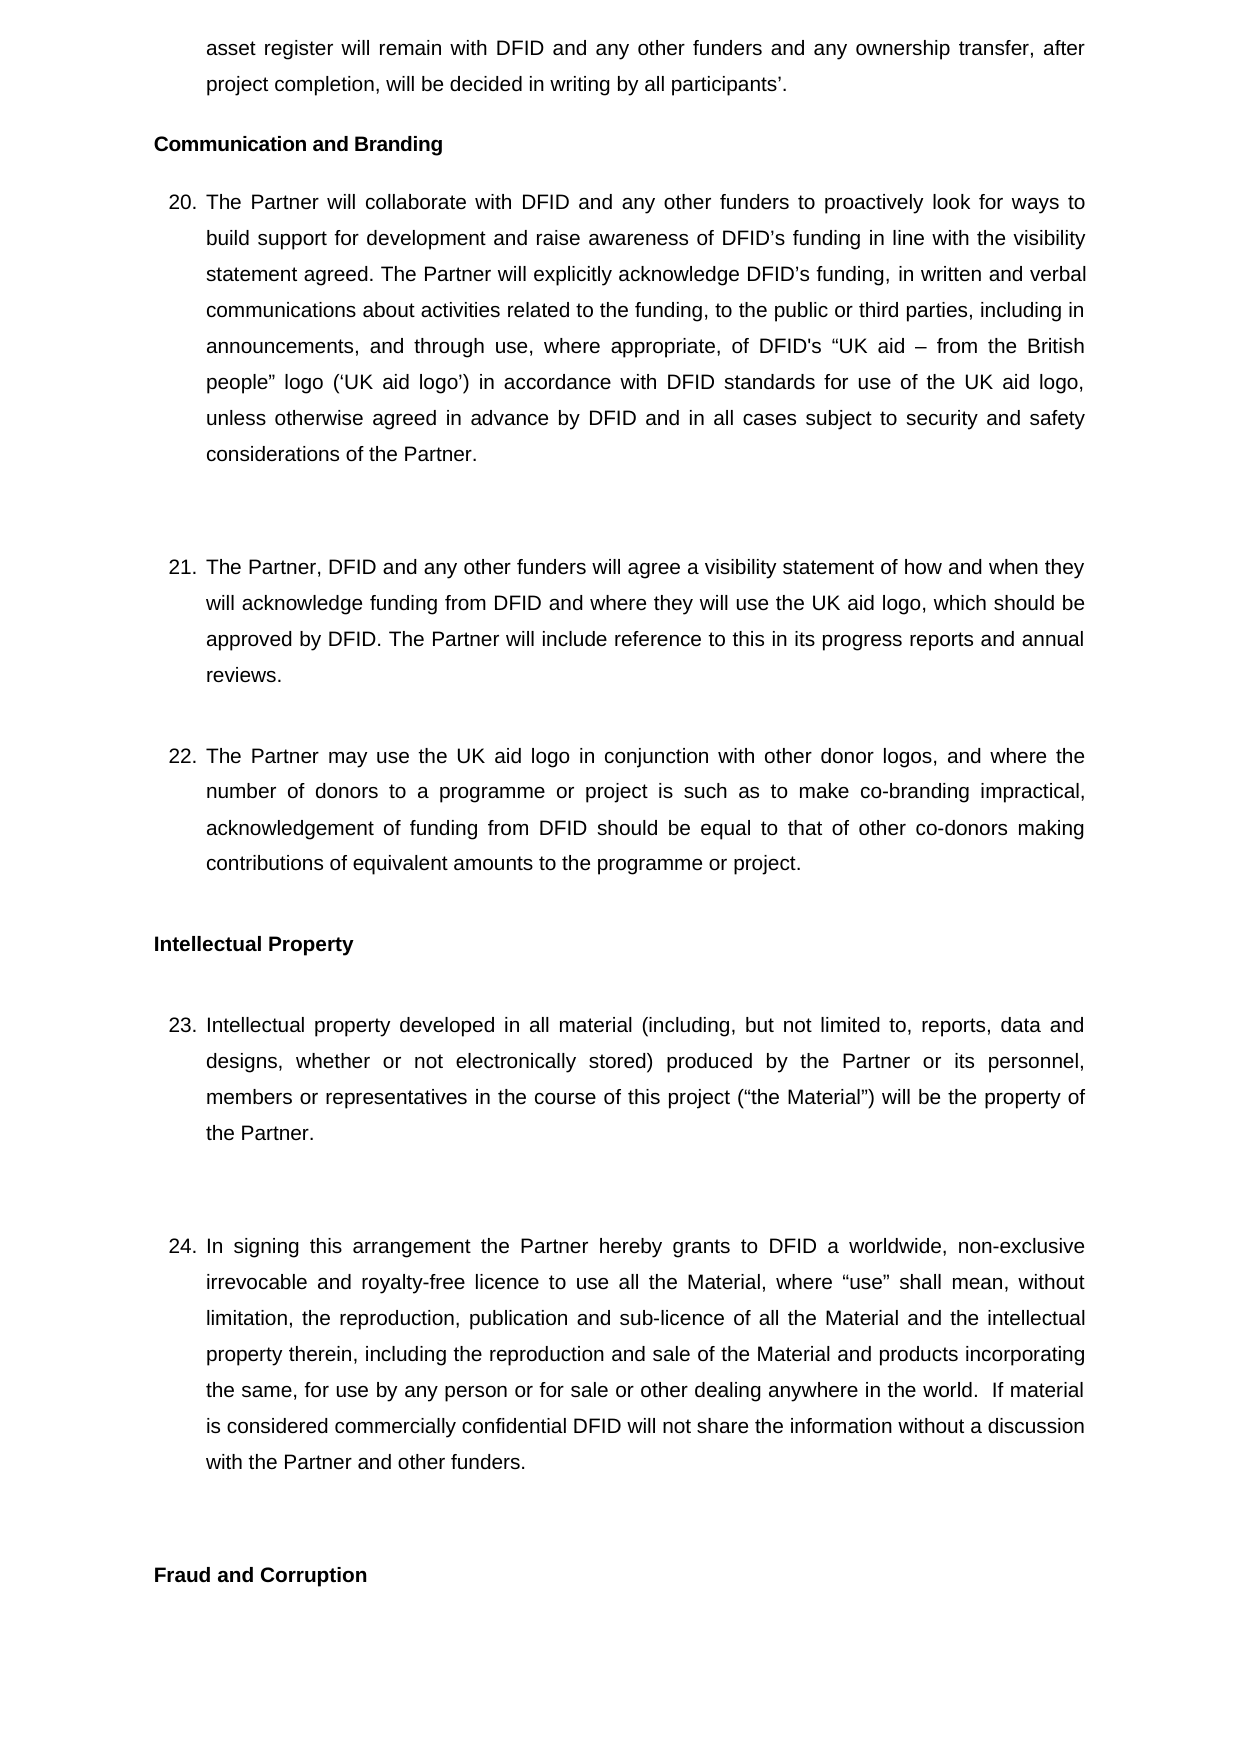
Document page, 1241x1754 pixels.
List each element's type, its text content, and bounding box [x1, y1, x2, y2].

list Intellectual Property [153, 932, 1087, 956]
list The Partner may use the UK aid logo in conjunction with other donor logos, and where the number of donors to a programme or project is such as to make co-branding impractical, acknowledgement of funding from DFID should be equal to that of other co-donors making contributions of equivalent amounts to the programme or project. [168, 743, 1087, 875]
list In signing this arrangement the Partner hereby grants to DFID a worldwide, non-exclusive irrevocable and royalty-free licence to use all the Material, where “use” shall mean, without limitation, the reproduction, publication and sub-licence of all the Material and the intellectual property therein, including the reproduction and sale of the Material and products incorporating the same, for use by any person or for sale or other dealing anywhere in the world. If material is considered commercially confidential DFID will not share the information without a discussion with the Partner and other funders. [168, 1234, 1087, 1474]
list The Partner will collaborate with DFID and any other funders to proactively look for ways to build support for development and raise awareness of DFID’s funding in line with the visibility statement agreed. The Partner will explicitly acknowledge DFID’s funding, in written and verbal communications about activities related to the funding, to the public or third parties, including in announcements, and through use, where appropriate, of DFID's “UK aid – from the British people” logo (‘UK aid logo’) in accordance with DFID standards for use of the UK aid logo, unless otherwise agreed in advance by DFID and in all cases subject to security and safety considerations of the Partner. [168, 190, 1087, 465]
list Intellectual property developed in all material (including, but not limited to, reports, data and designs, whether or not electronically stored) produced by the Partner or its personnel, members or representatives in the course of this project (“the Material”) will be the property of the Partner. [168, 1013, 1087, 1144]
list Fraud and Corruption [153, 1563, 1087, 1587]
list The Partner, DFID and any other funders will agree a visibility statement of how and when they will acknowledge funding from DFID and where they will use the UK aid logo, which should be approved by DFID. The Partner will include reference to this in its progress reports and annual reviews. [168, 555, 1087, 687]
list asset register will remain with DFID and any other funders and any ownership transfer, after project completion, will be decided in writing by all participants’. [168, 36, 1087, 96]
text Communication and Branding [153, 131, 1087, 155]
